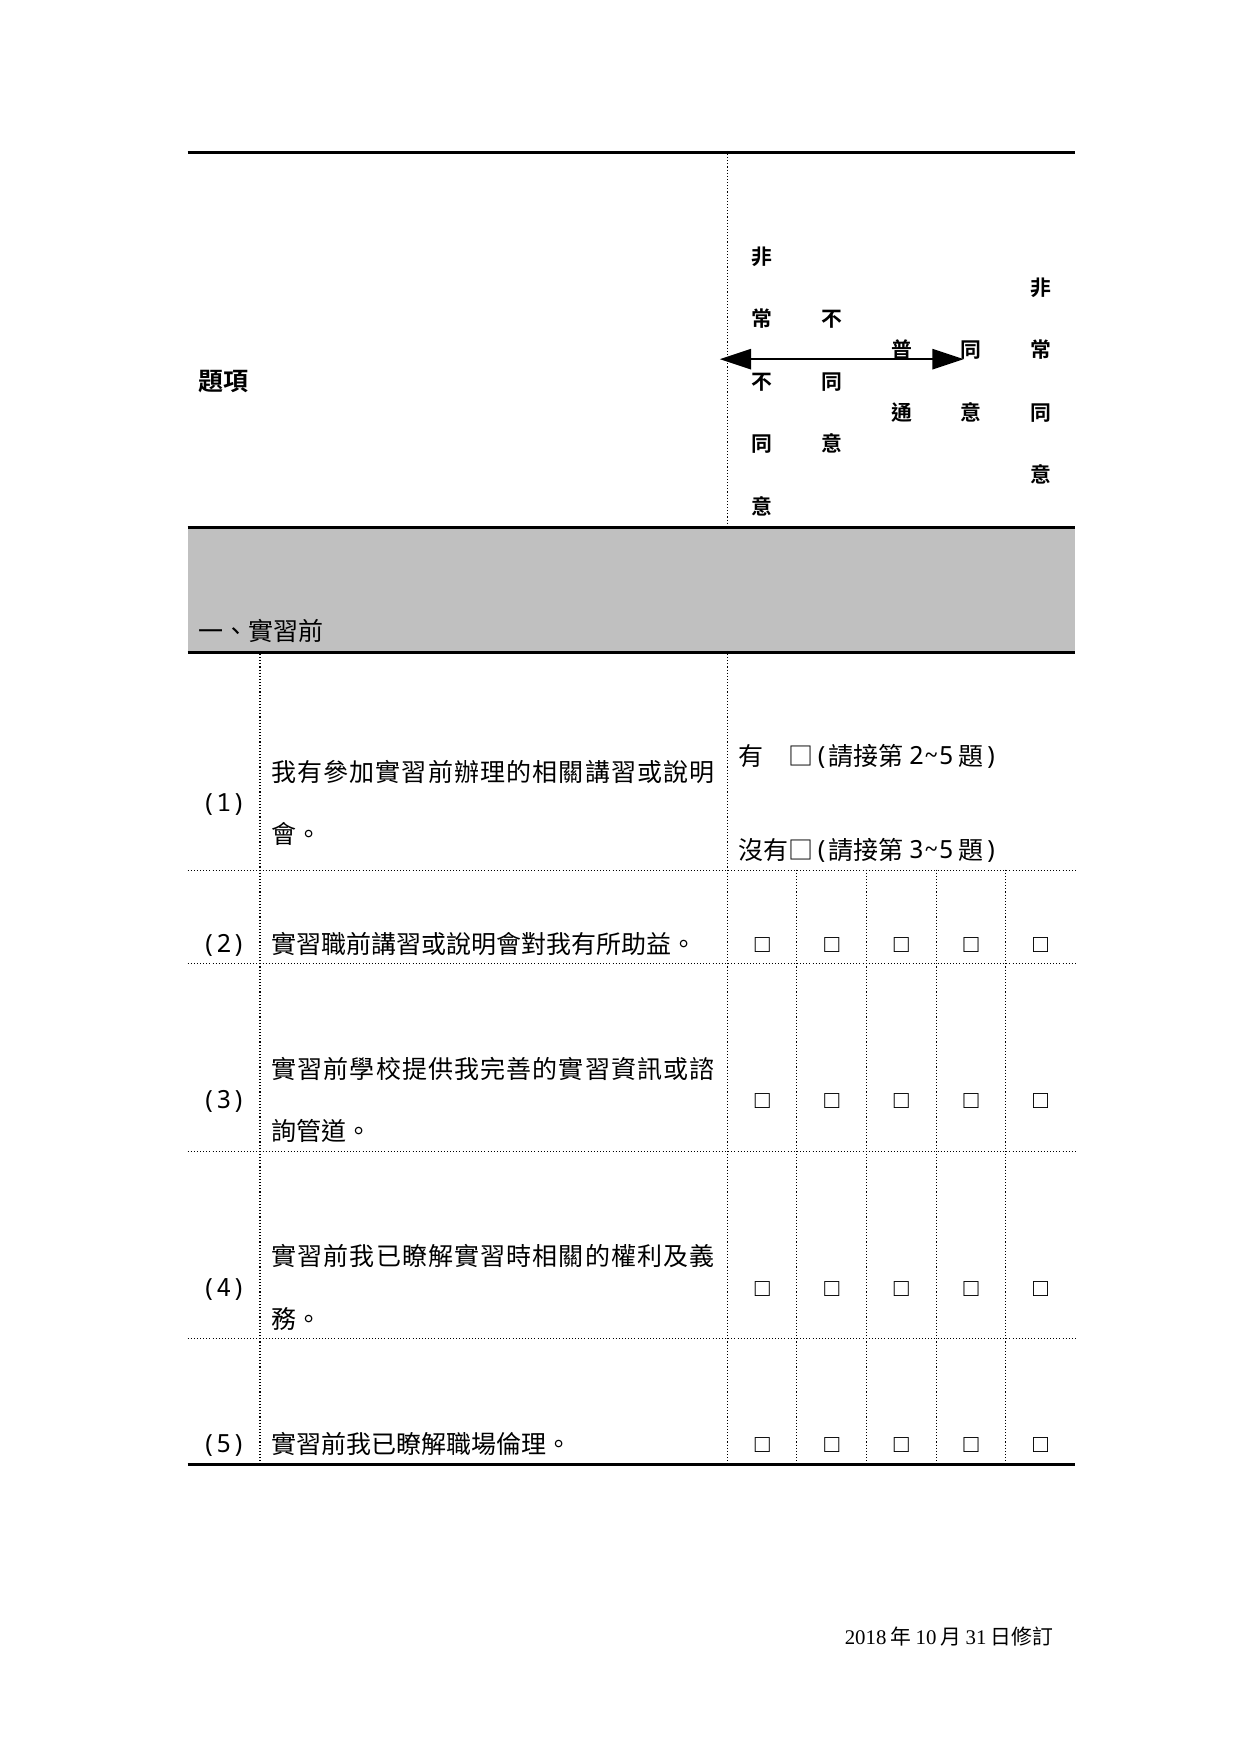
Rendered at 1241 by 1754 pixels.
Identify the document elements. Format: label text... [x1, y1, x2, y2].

table_header 不同意 [797, 154, 866, 358]
table_cell (4) [188, 1151, 260, 1338]
table_cell □ [936, 1151, 1006, 1338]
table_cell 實習前學校提供我完善的實習資訊或諮詢管道。 [260, 963, 727, 1151]
table_cell (5) [188, 1338, 260, 1463]
table_cell □ [866, 1338, 936, 1463]
table_header 普通 [866, 154, 936, 358]
table_header 非常不同意 [727, 360, 797, 526]
table_cell 一、實習前 [188, 529, 1075, 651]
table_header 題項 [188, 154, 727, 526]
table_cell □ [936, 963, 1006, 1151]
table_cell □ [727, 1338, 797, 1463]
table_cell □ [797, 963, 866, 1151]
table_cell □ [1006, 1151, 1075, 1338]
table_cell (1) [188, 654, 260, 869]
table_cell 實習前我已瞭解實習時相關的權利及義務。 [260, 1151, 727, 1338]
table_cell (3) [188, 963, 260, 1151]
table_cell □ [936, 870, 1006, 963]
table_cell □ [1006, 1338, 1075, 1463]
table_cell □ [727, 870, 797, 963]
table_cell 實習職前講習或說明會對我有所助益。 [260, 870, 727, 963]
table_header 非常不同意 [727, 154, 797, 358]
table_header 不同意 [797, 360, 866, 526]
table_cell □ [727, 963, 797, 1151]
table_cell (2) [188, 870, 260, 963]
table_cell □ [866, 963, 936, 1151]
table_cell □ [936, 1338, 1006, 1463]
table_cell □ [797, 1338, 866, 1463]
table_cell □ [1006, 963, 1075, 1151]
table_cell □ [797, 1151, 866, 1338]
table_header 普通 [866, 360, 936, 526]
table_header 非常同意 [1006, 154, 1075, 526]
table_cell 實習前我已瞭解職場倫理。 [260, 1338, 727, 1463]
table_cell □ [866, 870, 936, 963]
table_cell □ [727, 1151, 797, 1338]
table_cell 有 □(請接第2~5題) 沒有□(請接第3~5題) [727, 654, 1075, 869]
table_cell □ [1006, 870, 1075, 963]
table_cell □ [797, 870, 866, 963]
table_cell 我有參加實習前辦理的相關講習或說明會。 [260, 654, 727, 869]
table_cell □ [866, 1151, 936, 1338]
table_header 同意 [936, 154, 1006, 526]
